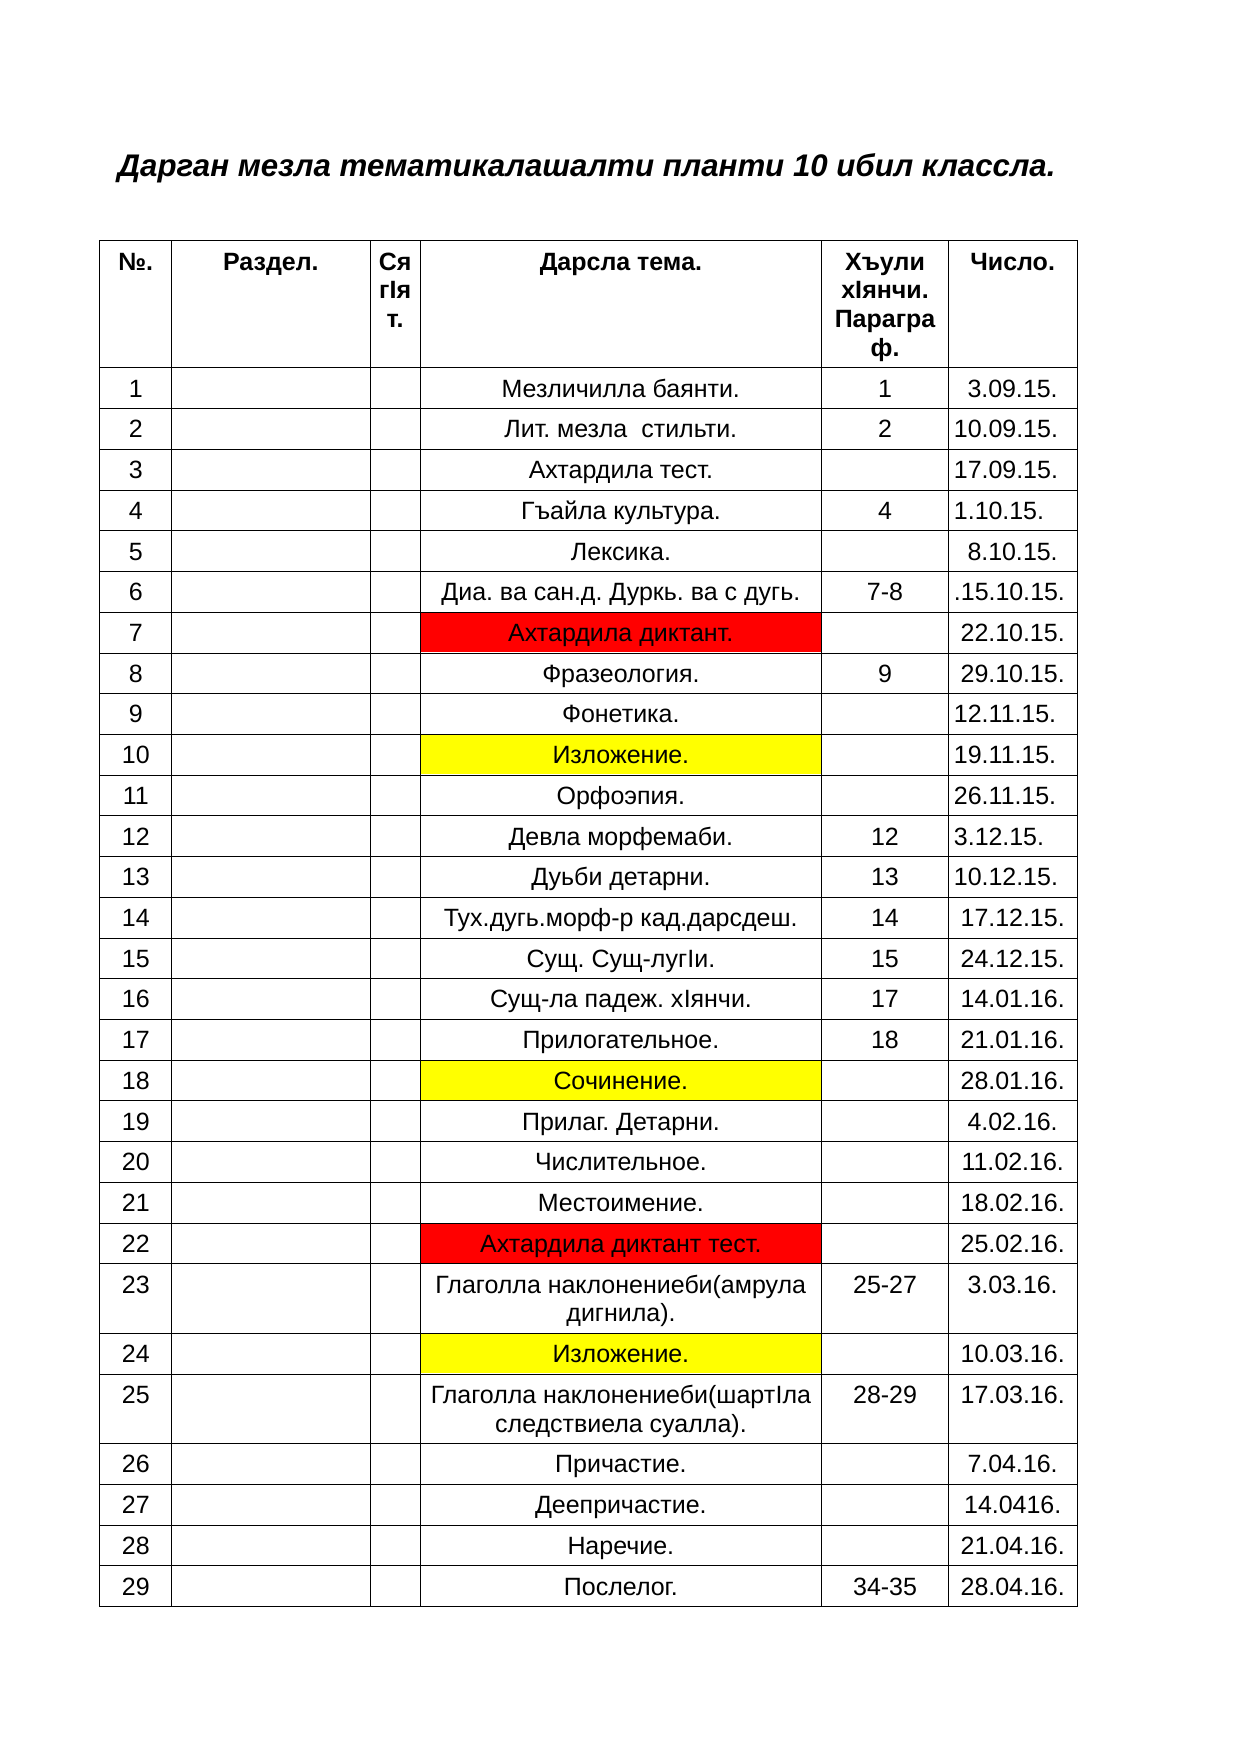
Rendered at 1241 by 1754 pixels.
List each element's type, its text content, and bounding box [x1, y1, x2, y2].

table_cell [371, 1485, 420, 1524]
table_cell 22.10.15. [949, 613, 1077, 652]
table_cell Фразеология. [421, 654, 821, 693]
table_cell Причастие. [421, 1444, 821, 1484]
table_cell [172, 368, 370, 408]
table_header Число. [949, 241, 1077, 367]
table_cell [172, 531, 370, 571]
table_cell 23 [100, 1264, 171, 1333]
table_cell Сущ. Сущ-лугIи. [421, 939, 821, 978]
table_cell [172, 1224, 370, 1263]
table_cell 8.10.15. [949, 531, 1077, 571]
table_cell [172, 1444, 370, 1484]
table_cell 27 [100, 1485, 171, 1524]
table_cell 9 [100, 694, 171, 734]
table_cell [371, 816, 420, 856]
table_cell Тух.дугь.морф-р кад.дарсдеш. [421, 898, 821, 937]
table_cell [172, 1334, 370, 1373]
table_cell [371, 1142, 420, 1182]
table_cell 28.04.16. [949, 1566, 1077, 1606]
table_cell Глаголла наклонениеби(амрула дигнила). [421, 1264, 821, 1333]
table_cell [371, 1566, 420, 1606]
table_cell 12 [100, 816, 171, 856]
table_cell [172, 857, 370, 897]
table_cell 34-35 [822, 1566, 948, 1606]
table_cell [822, 1526, 948, 1565]
table_cell 19.11.15. [949, 735, 1077, 774]
table_cell 4.02.16. [949, 1101, 1077, 1141]
table_cell [371, 1375, 420, 1443]
table_cell 25-27 [822, 1264, 948, 1333]
table_cell [371, 491, 420, 530]
table_cell 1 [100, 368, 171, 408]
table_cell [371, 1264, 420, 1333]
table_cell [822, 694, 948, 734]
table_cell Наречие. [421, 1526, 821, 1565]
table_cell Местоимение. [421, 1183, 821, 1223]
table_cell 5 [100, 531, 171, 571]
table_cell 1.10.15. [949, 491, 1077, 530]
table_cell 26 [100, 1444, 171, 1484]
table_cell [172, 816, 370, 856]
table_cell 14.01.16. [949, 979, 1077, 1019]
table_cell Деепричастие. [421, 1485, 821, 1524]
table_cell [172, 776, 370, 815]
table_cell 13 [822, 857, 948, 897]
table_cell 29 [100, 1566, 171, 1606]
table_cell [371, 531, 420, 571]
table_cell [371, 368, 420, 408]
table_cell [172, 1485, 370, 1524]
table_cell 16 [100, 979, 171, 1019]
table_cell [371, 939, 420, 978]
table_cell Глаголла наклонениеби(шартIла следствиела суалла). [421, 1375, 821, 1443]
table_cell 1 [822, 368, 948, 408]
table_cell [172, 613, 370, 652]
table_cell [371, 572, 420, 612]
table_cell 9 [822, 654, 948, 693]
table_cell Мезличилла баянти. [421, 368, 821, 408]
table_cell [172, 409, 370, 449]
table_cell [172, 735, 370, 774]
table_cell 19 [100, 1101, 171, 1141]
table_cell 25 [100, 1375, 171, 1443]
table_cell Сочинение. [421, 1061, 821, 1100]
table_cell 24.12.15. [949, 939, 1077, 978]
table_cell Прилаг. Детарни. [421, 1101, 821, 1141]
table_cell Лит. мезла стильти. [421, 409, 821, 449]
table_cell 10.12.15. [949, 857, 1077, 897]
table_cell 17 [822, 979, 948, 1019]
table_cell 14 [100, 898, 171, 937]
table_cell 10 [100, 735, 171, 774]
table_header Раздел. [172, 241, 370, 367]
table_cell [172, 450, 370, 489]
table_cell 21.01.16. [949, 1020, 1077, 1060]
table_cell 12.11.15. [949, 694, 1077, 734]
table_cell 2 [822, 409, 948, 449]
table_cell Изложение. [421, 1334, 821, 1373]
table_cell [371, 1061, 420, 1100]
table_cell [371, 694, 420, 734]
table_cell Числительное. [421, 1142, 821, 1182]
table_cell [371, 776, 420, 815]
table_cell [371, 979, 420, 1019]
table_cell [822, 776, 948, 815]
table_cell [172, 1020, 370, 1060]
table_header СягIят. [371, 241, 420, 367]
table_cell 7 [100, 613, 171, 652]
table_cell 26.11.15. [949, 776, 1077, 815]
table_cell [371, 409, 420, 449]
table_cell 29.10.15. [949, 654, 1077, 693]
table_cell [371, 1526, 420, 1565]
table_cell 13 [100, 857, 171, 897]
table_cell [172, 1061, 370, 1100]
table_cell 17 [100, 1020, 171, 1060]
table_cell 2 [100, 409, 171, 449]
table_cell .15.10.15. [949, 572, 1077, 612]
table_cell 3.12.15. [949, 816, 1077, 856]
table_cell [371, 898, 420, 937]
table_cell [371, 450, 420, 489]
table_cell 21 [100, 1183, 171, 1223]
table_cell Орфоэпия. [421, 776, 821, 815]
table_cell 17.12.15. [949, 898, 1077, 937]
table_cell 18.02.16. [949, 1183, 1077, 1223]
table_cell [172, 1526, 370, 1565]
table_cell [822, 450, 948, 489]
table_cell 10.03.16. [949, 1334, 1077, 1373]
table_cell 7.04.16. [949, 1444, 1077, 1484]
table_cell 4 [100, 491, 171, 530]
table_cell [371, 613, 420, 652]
table_cell [172, 1566, 370, 1606]
table_cell [172, 572, 370, 612]
table_cell [371, 1020, 420, 1060]
table_cell Послелог. [421, 1566, 821, 1606]
table_cell 6 [100, 572, 171, 612]
table_cell Изложение. [421, 735, 821, 774]
table_cell 3 [100, 450, 171, 489]
table_cell [822, 1183, 948, 1223]
table_cell [172, 1183, 370, 1223]
table_cell 14.0416. [949, 1485, 1077, 1524]
table_cell 14 [822, 898, 948, 937]
table_cell Ахтардила диктант. [421, 613, 821, 652]
table_cell 15 [822, 939, 948, 978]
table_cell [371, 654, 420, 693]
table_cell 17.09.15. [949, 450, 1077, 489]
table_cell [172, 979, 370, 1019]
table_cell [822, 1142, 948, 1182]
table_cell Ахтардила тест. [421, 450, 821, 489]
table_cell [172, 1264, 370, 1333]
table_cell 10.09.15. [949, 409, 1077, 449]
table_cell [822, 1444, 948, 1484]
table_cell [172, 1142, 370, 1182]
table_cell 11.02.16. [949, 1142, 1077, 1182]
table_cell [822, 1485, 948, 1524]
table_cell 25.02.16. [949, 1224, 1077, 1263]
table_cell [371, 1101, 420, 1141]
table_cell [822, 531, 948, 571]
table_cell 15 [100, 939, 171, 978]
table_cell [172, 654, 370, 693]
table_cell [822, 735, 948, 774]
table_cell 28 [100, 1526, 171, 1565]
table_cell [172, 1375, 370, 1443]
table_cell Лексика. [421, 531, 821, 571]
table_cell [172, 939, 370, 978]
table_cell [822, 1334, 948, 1373]
table_cell Сущ-ла падеж. хIянчи. [421, 979, 821, 1019]
table_cell [371, 735, 420, 774]
table_cell 12 [822, 816, 948, 856]
table_cell 20 [100, 1142, 171, 1182]
table_cell 17.03.16. [949, 1375, 1077, 1443]
table_cell [822, 1101, 948, 1141]
table_cell Диа. ва сан.д. Дуркь. ва с дугь. [421, 572, 821, 612]
table_cell [822, 1224, 948, 1263]
table_cell 28-29 [822, 1375, 948, 1443]
table_cell Прилогательное. [421, 1020, 821, 1060]
table_cell 3.09.15. [949, 368, 1077, 408]
table_cell [172, 898, 370, 937]
table_cell [172, 491, 370, 530]
table_cell 4 [822, 491, 948, 530]
table_cell [822, 613, 948, 652]
table_cell 7-8 [822, 572, 948, 612]
table_cell 11 [100, 776, 171, 815]
table_cell 3.03.16. [949, 1264, 1077, 1333]
table_cell Гъайла культура. [421, 491, 821, 530]
table_cell 21.04.16. [949, 1526, 1077, 1565]
table_cell [371, 1183, 420, 1223]
table_cell [822, 1061, 948, 1100]
table_header Хъули хIянчи. Параграф. [822, 241, 948, 367]
table_cell Девла морфемаби. [421, 816, 821, 856]
text Дарган мезла тематикалашалти планти 10 ибил классла. [53, 147, 1123, 183]
table_cell Дуьби детарни. [421, 857, 821, 897]
table_header №. [100, 241, 171, 367]
table_cell 24 [100, 1334, 171, 1373]
table_cell 28.01.16. [949, 1061, 1077, 1100]
table_cell 22 [100, 1224, 171, 1263]
table_cell 8 [100, 654, 171, 693]
table_cell Фонетика. [421, 694, 821, 734]
table_cell 18 [822, 1020, 948, 1060]
table_cell [371, 1334, 420, 1373]
table_cell Ахтардила диктант тест. [421, 1224, 821, 1263]
table_cell [172, 1101, 370, 1141]
table_cell [371, 1444, 420, 1484]
table_cell 18 [100, 1061, 171, 1100]
table_header Дарсла тема. [421, 241, 821, 367]
table_cell [371, 857, 420, 897]
table_cell [371, 1224, 420, 1263]
table_cell [172, 694, 370, 734]
